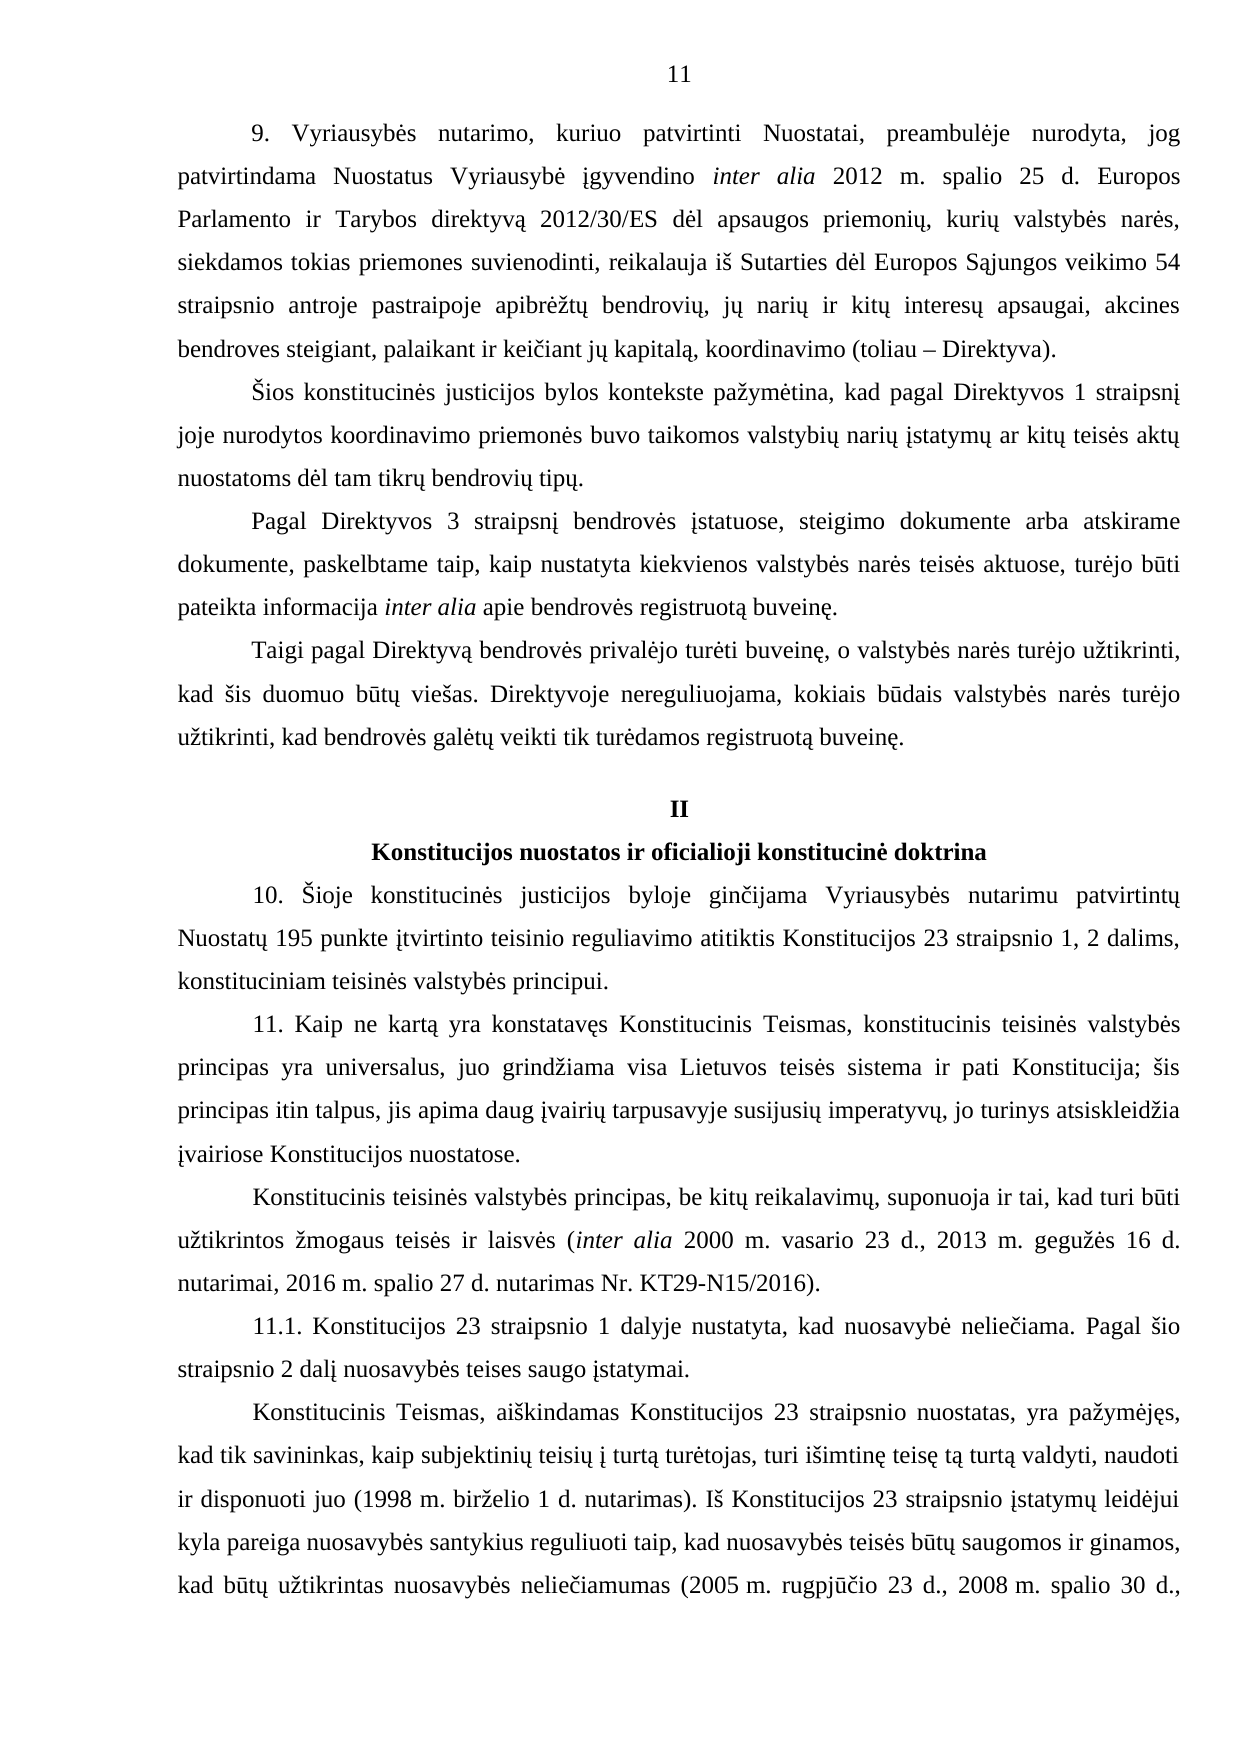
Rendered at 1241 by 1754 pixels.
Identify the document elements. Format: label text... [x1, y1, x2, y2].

text Taigi pagal Direktyvą bendrovės privalėjo turėti buveinę, o valstybės narės turėjo užtikrinti, kad šis duomuo būtų viešas. Direktyvoje nereguliuojama, kokiais būdais valstybės narės turėjo užtikrinti, kad bendrovės galėtų veikti tik turėdamos registruotą buveinę. [177, 636, 1181, 751]
text Konstitucinis teisinės valstybės principas, be kitų reikalavimų, suponuoja ir tai, kad turi būti užtikrintos žmogaus teisės ir laisvės (inter alia 2000 m. vasario 23 d., 2013 m. gegužės 16 d. nutarimai, 2016 m. spalio 27 d. nutarimas Nr. KT29-N15/2016). [177, 1182, 1181, 1297]
text Konstitucijos nuostatos ir oficialioji konstitucinė doktrina [177, 837, 1181, 866]
text 9. Vyriausybės nutarimo, kuriuo patvirtinti Nuostatai, preambulėje nurodyta, jog patvirtindama Nuostatus Vyriausybė įgyvendino inter alia 2012 m. spalio 25 d. Europos Parlamento ir Tarybos direktyvą 2012/30/ES dėl apsaugos priemonių, kurių valstybės narės, siekdamos tokias priemones suvienodinti, reikalauja iš Sutarties dėl Europos Sąjungos veikimo 54 straipsnio antroje pastraipoje apibrėžtų bendrovių, jų narių ir kitų interesų apsaugai, akcines bendroves steigiant, palaikant ir keičiant jų kapitalą, koordinavimo (toliau – Direktyva). [177, 118, 1181, 362]
text Šios konstitucinės justicijos bylos kontekste pažymėtina, kad pagal Direktyvos 1 straipsnį joje nurodytos koordinavimo priemonės buvo taikomos valstybių narių įstatymų ar kitų teisės aktų nuostatoms dėl tam tikrų bendrovių tipų. [177, 377, 1181, 492]
text 11. Kaip ne kartą yra konstatavęs Konstitucinis Teismas, konstitucinis teisinės valstybės principas yra universalus, juo grindžiama visa Lietuvos teisės sistema ir pati Konstitucija; šis principas itin talpus, jis apima daug įvairių tarpusavyje susijusių imperatyvų, jo turinys atsiskleidžia įvairiose Konstitucijos nuostatose. [177, 1009, 1181, 1167]
text Pagal Direktyvos 3 straipsnį bendrovės įstatuose, steigimo dokumente arba atskirame dokumente, paskelbtame taip, kaip nustatyta kiekvienos valstybės narės teisės aktuose, turėjo būti pateikta informacija inter alia apie bendrovės registruotą buveinę. [177, 506, 1181, 621]
text 11.1. Konstitucijos 23 straipsnio 1 dalyje nustatyta, kad nuosavybė neliečiama. Pagal šio straipsnio 2 dalį nuosavybės teises saugo įstatymai. [177, 1311, 1181, 1383]
text 10. Šioje konstitucinės justicijos byloje ginčijama Vyriausybės nutarimu patvirtintų Nuostatų 195 punkte įtvirtinto teisinio reguliavimo atitiktis Konstitucijos 23 straipsnio 1, 2 dalims, konstituciniam teisinės valstybės principui. [177, 880, 1181, 995]
text II [177, 794, 1181, 822]
text Konstitucinis Teismas, aiškindamas Konstitucijos 23 straipsnio nuostatas, yra pažymėjęs, kad tik savininkas, kaip subjektinių teisių į turtą turėtojas, turi išimtinę teisę tą turtą valdyti, naudoti ir disponuoti juo (1998 m. birželio 1 d. nutarimas). Iš Konstitucijos 23 straipsnio įstatymų leidėjui kyla pareiga nuosavybės santykius reguliuoti taip, kad nuosavybės teisės būtų saugomos ir ginamos, kad būtų užtikrintas nuosavybės neliečiamumas (2005 m. rugpjūčio 23 d., 2008 m. spalio 30 d., [177, 1397, 1181, 1599]
